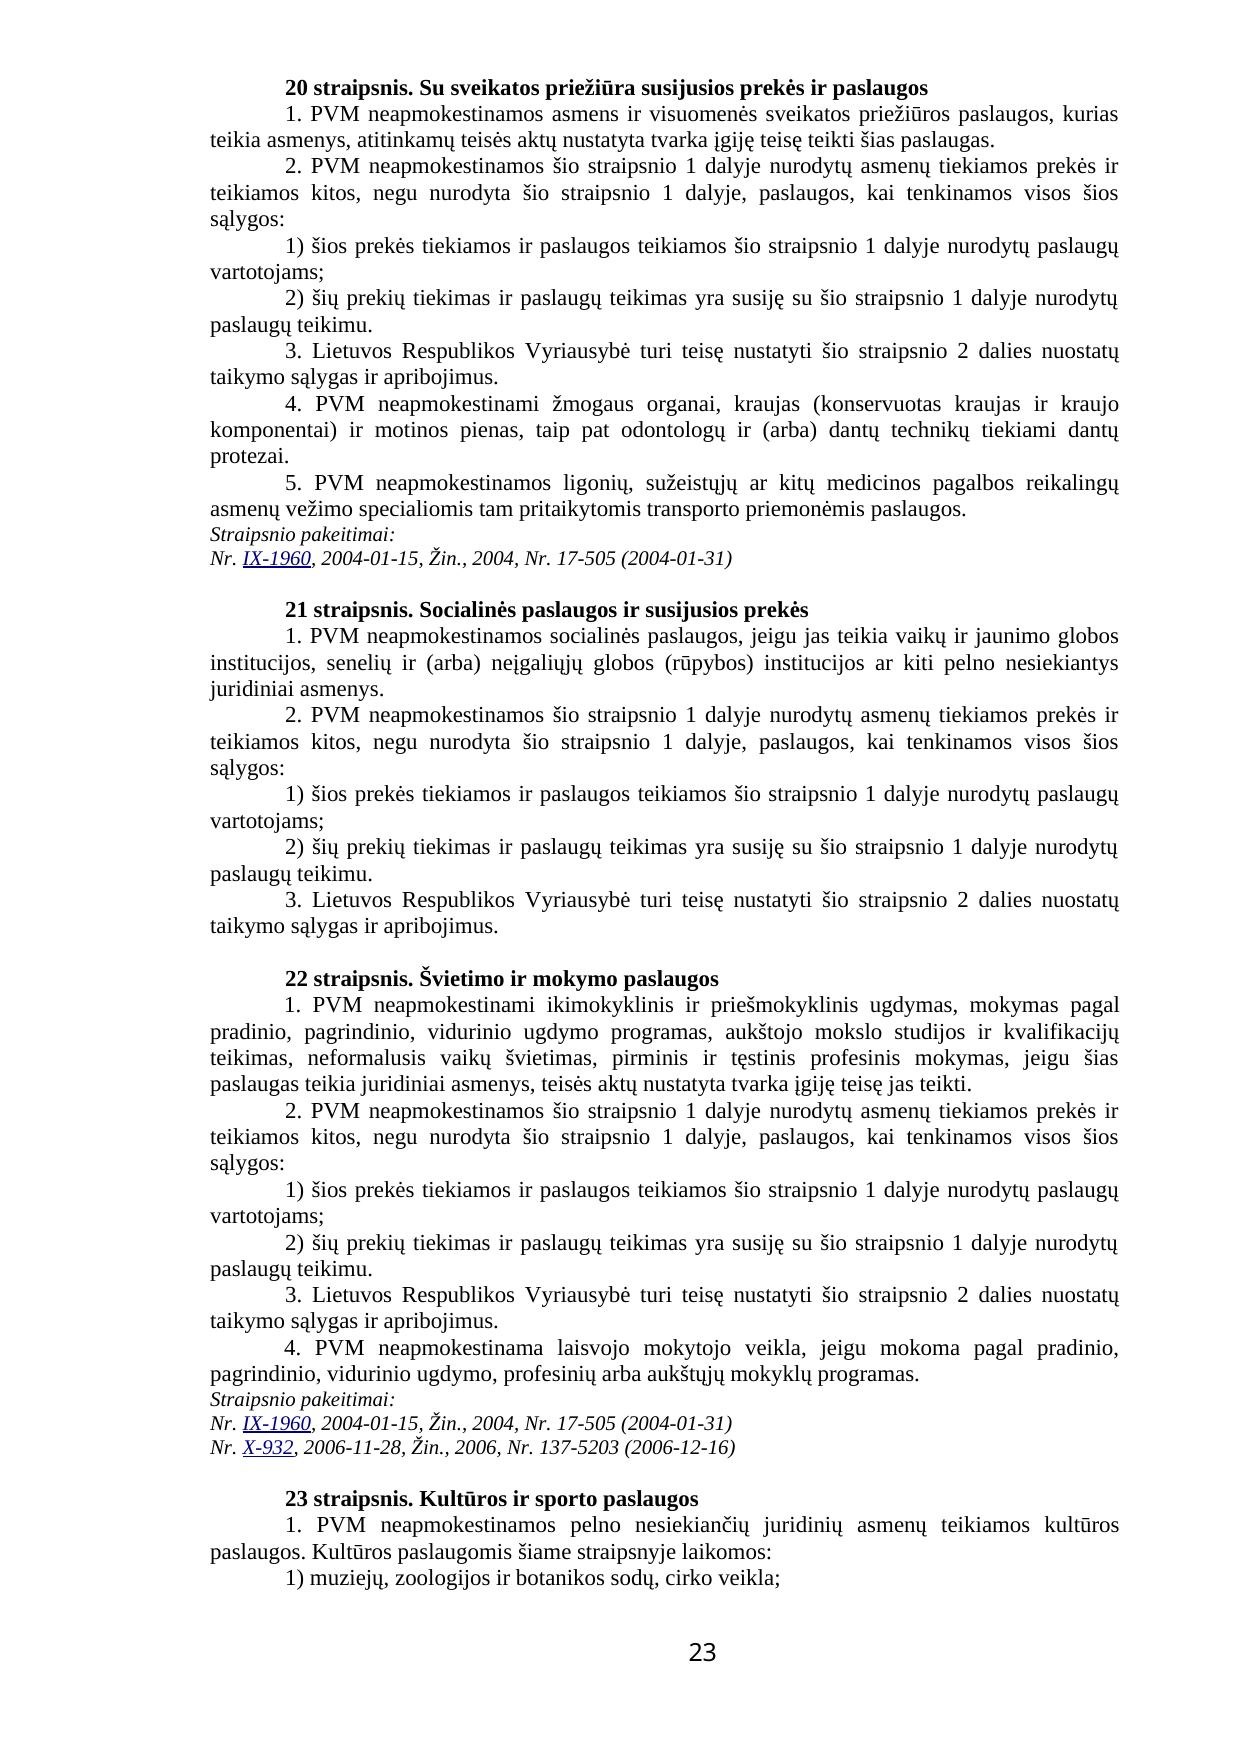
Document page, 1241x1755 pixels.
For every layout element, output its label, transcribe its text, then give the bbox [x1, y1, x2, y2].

text Nr. X-932, 2006-11-28, Žin., 2006, Nr. 137-5203 (2006-12-16) [210, 1435, 1120, 1459]
text 1. PVM neapmokestinamos pelno nesiekiančių juridinių asmenų teikiamos kultūros paslaugos. Kultūros paslaugomis šiame straipsnyje laikomos: [210, 1512, 1120, 1564]
text 1) muziejų, zoologijos ir botanikos sodų, cirko veikla; [210, 1564, 1120, 1591]
text 2) šių prekių tiekimas ir paslaugų teikimas yra susiję su šio straipsnio 1 dalyje nurodytų paslaugų teikimu. [210, 284, 1120, 337]
text 1. PVM neapmokestinamos socialinės paslaugos, jeigu jas teikia vaikų ir jaunimo globos institucijos, senelių ir (arba) neįgaliųjų globos (rūpybos) institucijos ar kiti pelno nesiekiantys juridiniai asmenys. [210, 622, 1120, 701]
text 3. Lietuvos Respublikos Vyriausybė turi teisę nustatyti šio straipsnio 2 dalies nuostatų taikymo sąlygas ir apribojimus. [210, 1281, 1120, 1334]
text 3. Lietuvos Respublikos Vyriausybė turi teisę nustatyti šio straipsnio 2 dalies nuostatų taikymo sąlygas ir apribojimus. [210, 886, 1120, 939]
text 3. Lietuvos Respublikos Vyriausybė turi teisę nustatyti šio straipsnio 2 dalies nuostatų taikymo sąlygas ir apribojimus. [210, 337, 1120, 390]
text 21 straipsnis. Socialinės paslaugos ir susijusios prekės [210, 596, 1120, 622]
text Straipsnio pakeitimai: [210, 1387, 1120, 1411]
text 4. PVM neapmokestinama laisvojo mokytojo veikla, jeigu mokoma pagal pradinio, pagrindinio, vidurinio ugdymo, profesinių arba aukštųjų mokyklų programas. [210, 1334, 1120, 1387]
text 1. PVM neapmokestinamos asmens ir visuomenės sveikatos priežiūros paslaugos, kurias teikia asmenys, atitinkamų teisės aktų nustatyta tvarka įgiję teisę teikti šias paslaugas. [210, 100, 1120, 153]
text 1) šios prekės tiekiamos ir paslaugos teikiamos šio straipsnio 1 dalyje nurodytų paslaugų vartotojams; [210, 1176, 1120, 1228]
text 23 straipsnis. Kultūros ir sporto paslaugos [210, 1485, 1120, 1512]
text Straipsnio pakeitimai: [210, 522, 1120, 546]
text 2. PVM neapmokestinamos šio straipsnio 1 dalyje nurodytų asmenų tiekiamos prekės ir teikiamos kitos, negu nurodyta šio straipsnio 1 dalyje, paslaugos, kai tenkinamos visos šios sąlygos: [210, 701, 1120, 781]
text 1. PVM neapmokestinami ikimokyklinis ir priešmokyklinis ugdymas, mokymas pagal pradinio, pagrindinio, vidurinio ugdymo programas, aukštojo mokslo studijos ir kvalifikacijų teikimas, neformalusis vaikų švietimas, pirminis ir tęstinis profesinis mokymas, jeigu šias paslaugas teikia juridiniai asmenys, teisės aktų nustatyta tvarka įgiję teisę jas teikti. [210, 991, 1120, 1097]
text 5. PVM neapmokestinamos ligonių, sužeistųjų ar kitų medicinos pagalbos reikalingų asmenų vežimo specialiomis tam pritaikytomis transporto priemonėmis paslaugos. [210, 469, 1120, 522]
text 22 straipsnis. Švietimo ir mokymo paslaugos [210, 965, 1120, 991]
text 4. PVM neapmokestinami žmogaus organai, kraujas (konservuotas kraujas ir kraujo komponentai) ir motinos pienas, taip pat odontologų ir (arba) dantų technikų tiekiami dantų protezai. [210, 390, 1120, 469]
text Nr. IX-1960, 2004-01-15, Žin., 2004, Nr. 17-505 (2004-01-31) [210, 1411, 1120, 1435]
text 2. PVM neapmokestinamos šio straipsnio 1 dalyje nurodytų asmenų tiekiamos prekės ir teikiamos kitos, negu nurodyta šio straipsnio 1 dalyje, paslaugos, kai tenkinamos visos šios sąlygos: [210, 1097, 1120, 1176]
text 2) šių prekių tiekimas ir paslaugų teikimas yra susiję su šio straipsnio 1 dalyje nurodytų paslaugų teikimu. [210, 833, 1120, 886]
text Nr. IX-1960, 2004-01-15, Žin., 2004, Nr. 17-505 (2004-01-31) [210, 546, 1120, 570]
text 20 straipsnis. Su sveikatos priežiūra susijusios prekės ir paslaugos [210, 73, 1120, 100]
text 2) šių prekių tiekimas ir paslaugų teikimas yra susiję su šio straipsnio 1 dalyje nurodytų paslaugų teikimu. [210, 1228, 1120, 1281]
text 1) šios prekės tiekiamos ir paslaugos teikiamos šio straipsnio 1 dalyje nurodytų paslaugų vartotojams; [210, 232, 1120, 284]
text 1) šios prekės tiekiamos ir paslaugos teikiamos šio straipsnio 1 dalyje nurodytų paslaugų vartotojams; [210, 781, 1120, 833]
text 2. PVM neapmokestinamos šio straipsnio 1 dalyje nurodytų asmenų tiekiamos prekės ir teikiamos kitos, negu nurodyta šio straipsnio 1 dalyje, paslaugos, kai tenkinamos visos šios sąlygos: [210, 153, 1120, 232]
